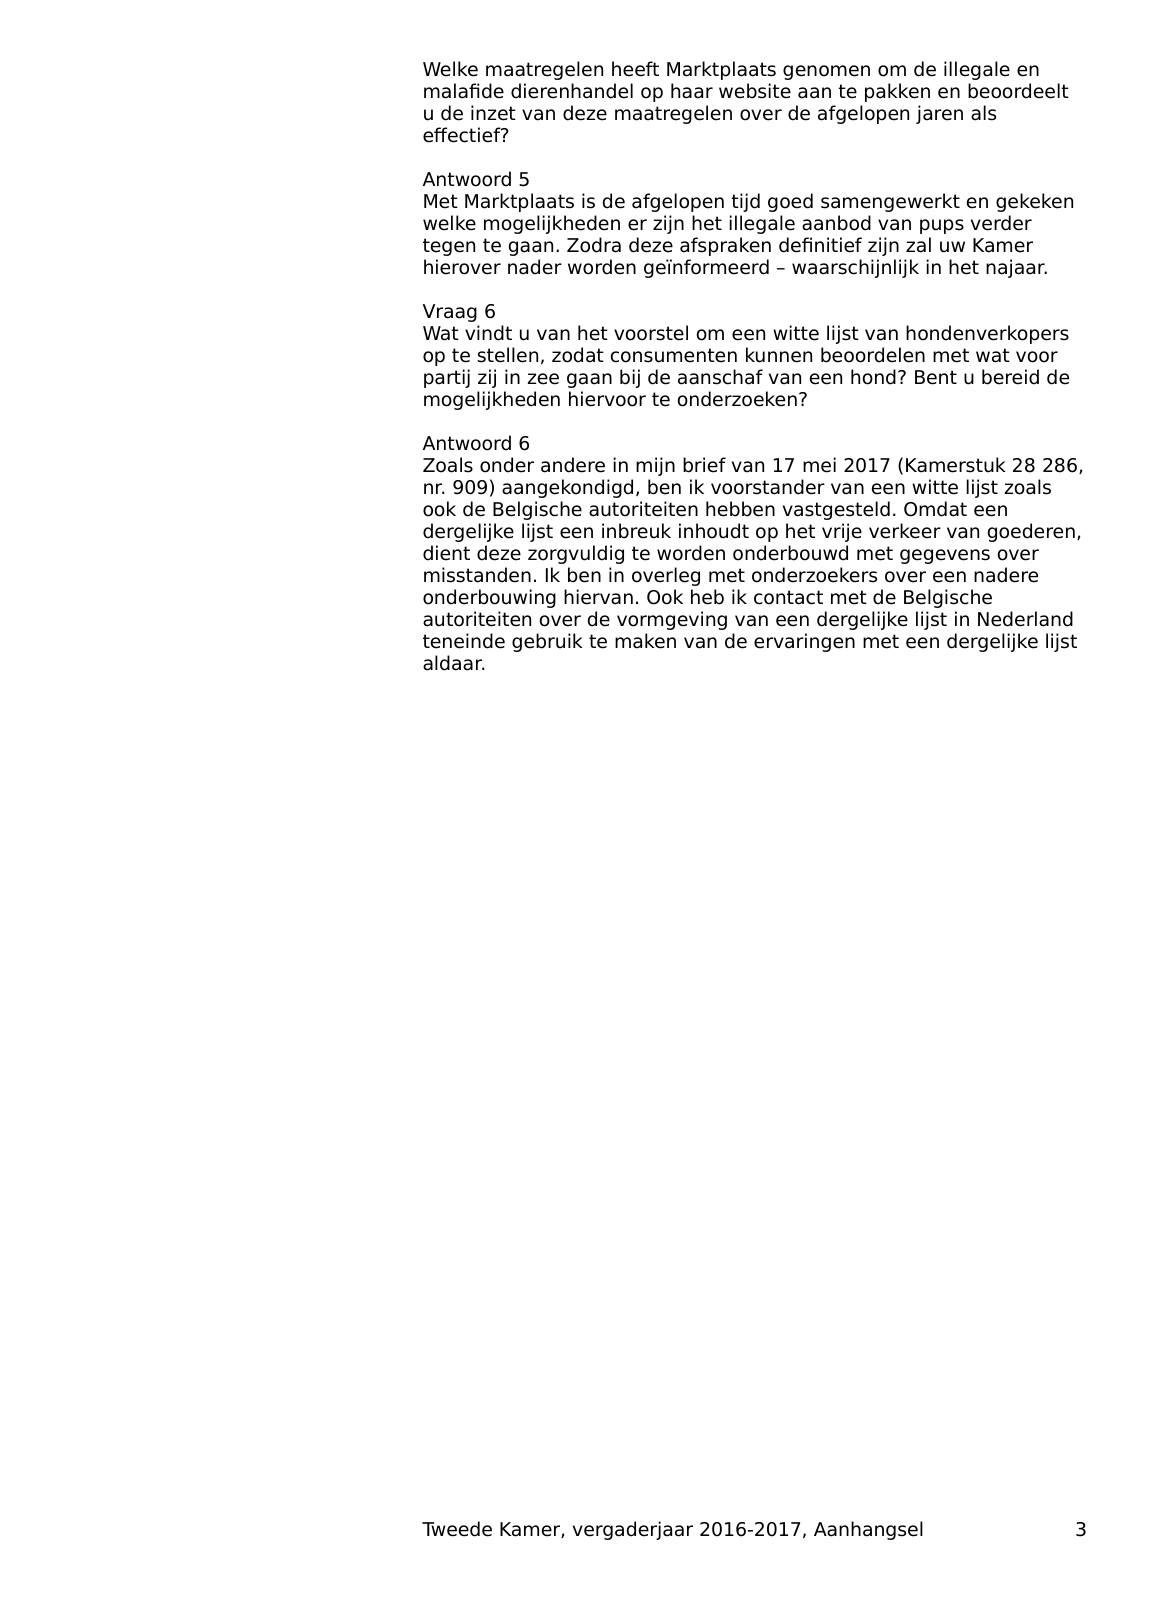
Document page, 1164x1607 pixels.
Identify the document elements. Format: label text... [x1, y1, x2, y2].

text Wat vindt u van het voorstel om een witte lijst van hondenverkopers op te stellen, zodat consumenten kunnen beoordelen met wat voor partij zij in zee gaan bij de aanschaf van een hond? Bent u bereid de mogelijkheden hiervoor te onderzoeken? [422, 323, 1087, 411]
text Welke maatregelen heeft Marktplaats genomen om de illegale en malafide dierenhandel op haar website aan te pakken en beoordeelt u de inzet van deze maatregelen over de afgelopen jaren als effectief? [422, 59, 1087, 147]
text Antwoord 6 [422, 433, 1087, 455]
text Vraag 6 [422, 301, 1087, 323]
text Zoals onder andere in mijn brief van 17 mei 2017 (Kamerstuk 28 286, nr. 909) aangekondigd, ben ik voorstander van een witte lijst zoals ook de Belgische autoriteiten hebben vastgesteld. Omdat een dergelijke lijst een inbreuk inhoudt op het vrije verkeer van goederen, dient deze zorgvuldig te worden onderbouwd met gegevens over misstanden. Ik ben in overleg met onderzoekers over een nadere onderbouwing hiervan. Ook heb ik contact met de Belgische autoriteiten over de vormgeving van een dergelijke lijst in Nederland teneinde gebruik te maken van de ervaringen met een dergelijke lijst aldaar. [422, 455, 1087, 675]
text Met Marktplaats is de afgelopen tijd goed samengewerkt en gekeken welke mogelijkheden er zijn het illegale aanbod van pups verder tegen te gaan. Zodra deze afspraken definitief zijn zal uw Kamer hierover nader worden geïnformeerd – waarschijnlijk in het najaar. [422, 191, 1087, 279]
text Antwoord 5 [422, 169, 1087, 191]
